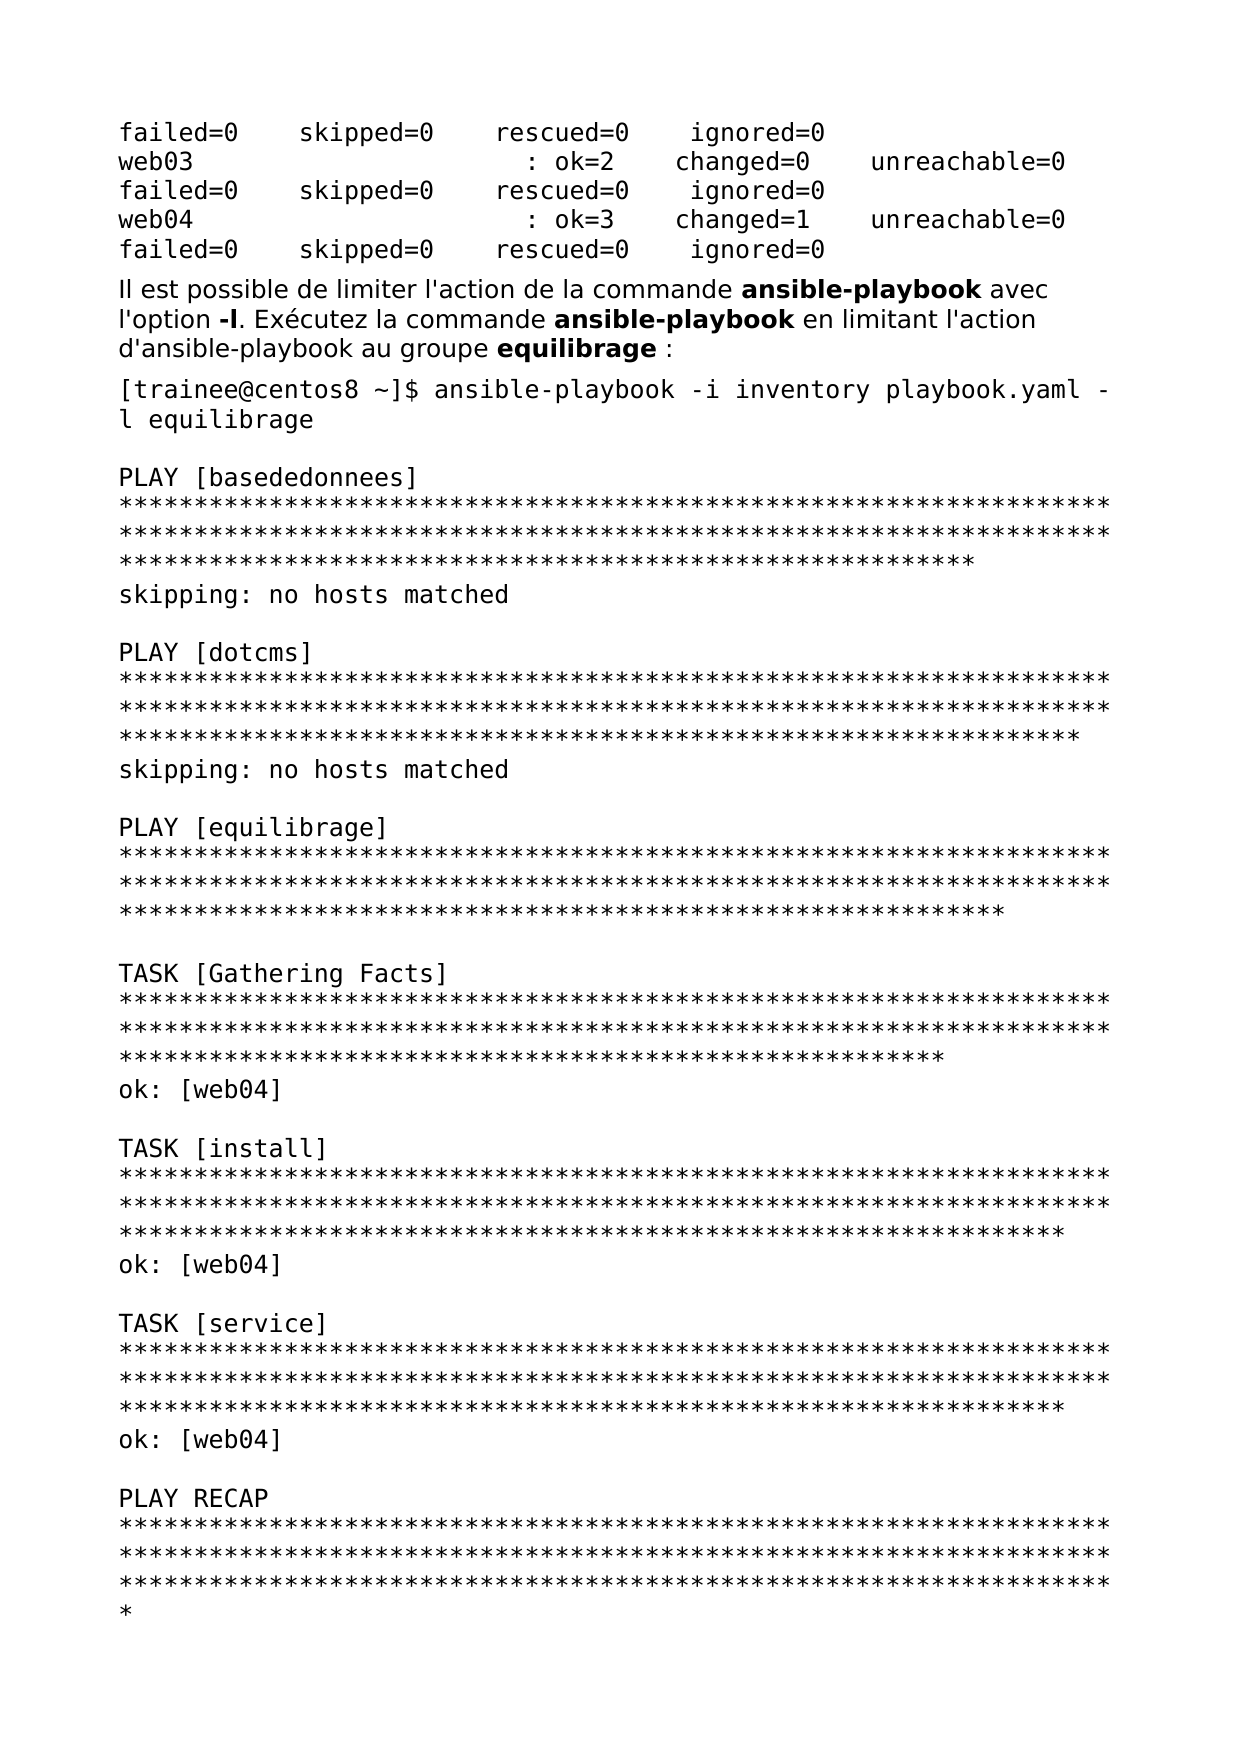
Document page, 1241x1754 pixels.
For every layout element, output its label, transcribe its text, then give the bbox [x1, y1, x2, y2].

text [trainee@centos8 ~]$ ansible-playbook -i inventory playbook.yaml -l equilibrage PLAY [basededonnees] ********************************************************************************************************************************************************************************************* skipping: no hosts matched PLAY [dotcms] **************************************************************************************************************************************************************************************************** skipping: no hosts matched PLAY [equilibrage] *********************************************************************************************************************************************************************************************** TASK [Gathering Facts] ******************************************************************************************************************************************************************************************* ok: [web04] TASK [install] *************************************************************************************************************************************************************************************************** ok: [web04] TASK [service] *************************************************************************************************************************************************************************************************** ok: [web04] PLAY RECAP ******************************************************************************************************************************************************************************************************* [118, 376, 1122, 1630]
text Il est possible de limiter l'action de la commande ansible-playbook avec l'option -l. Exécutez la commande ansible-playbook en limitant l'action d'ansible-playbook au groupe equilibrage : [118, 276, 1122, 363]
text failed=0 skipped=0 rescued=0 ignored=0 web03 : ok=2 changed=0 unreachable=0 failed=0 skipped=0 rescued=0 ignored=0 web04 : ok=3 changed=1 unreachable=0 failed=0 skipped=0 rescued=0 ignored=0 [118, 118, 1122, 264]
